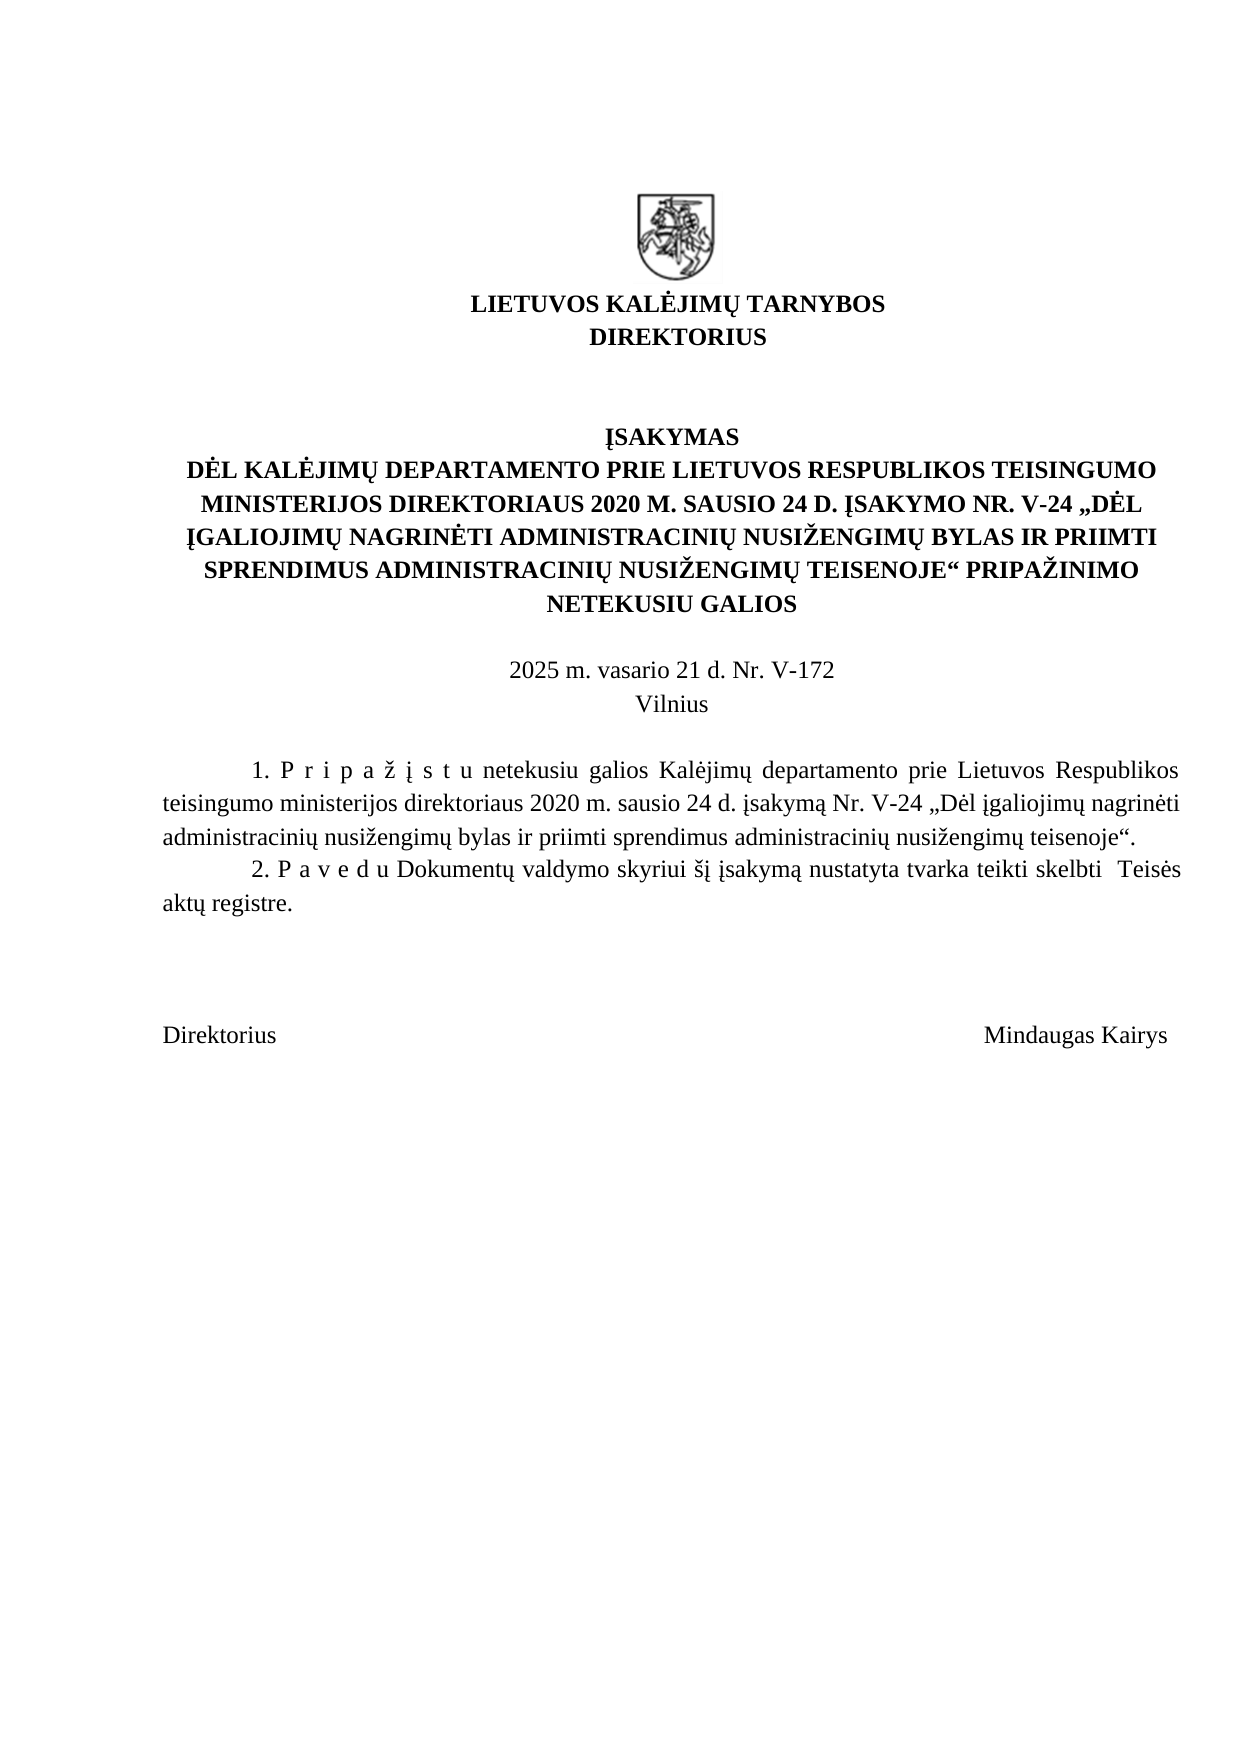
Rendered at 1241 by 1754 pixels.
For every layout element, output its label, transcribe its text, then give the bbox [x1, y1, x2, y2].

text Direktorius Mindaugas Kairys [162, 1020, 1181, 1048]
subtitle ĮSAKYMAS [162, 422, 1181, 451]
text Vilnius [162, 689, 1181, 718]
text 2025 m. vasario 21 d. Nr. V-172 [162, 656, 1181, 684]
text 2. P a v e d u Dokumentų valdymo skyriui šį įsakymą nustatyta tvarka teikti skelbti Teisės aktų registre. [162, 854, 1181, 916]
text DIREKTORIUS [162, 322, 1193, 351]
text 1. P r i p a ž į s t u netekusiu galios Kalėjimų departamento prie Lietuvos Respublikos teisingumo ministerijos direktoriaus 2020 m. sausio 24 d. įsakymą Nr. V-24 „Dėl įgaliojimų nagrinėti administracinių nusižengimų bylas ir priimti sprendimus administracinių nusižengimų teisenoje“. [162, 756, 1181, 850]
subtitle LIETUVOS KALĖJIMŲ TARNYBOS [162, 289, 1193, 318]
text DĖL KALĖJIMŲ DEPARTAMENTO PRIE LIETUVOS RESPUBLIKOS TEISINGUMO MINISTERIJOS DIREKTORIAUS 2020 M. SAUSIO 24 D. ĮSAKYMO NR. V-24 „DĖL ĮGALIOJIMŲ NAGRINĖTI ADMINISTRACINIŲ NUSIŽENGIMŲ BYLAS IR PRIIMTI SPRENDIMUS ADMINISTRACINIŲ NUSIŽENGIMŲ TEISENOJE“ PRIPAŽINIMO NETEKUSIU GALIOS [162, 456, 1181, 618]
